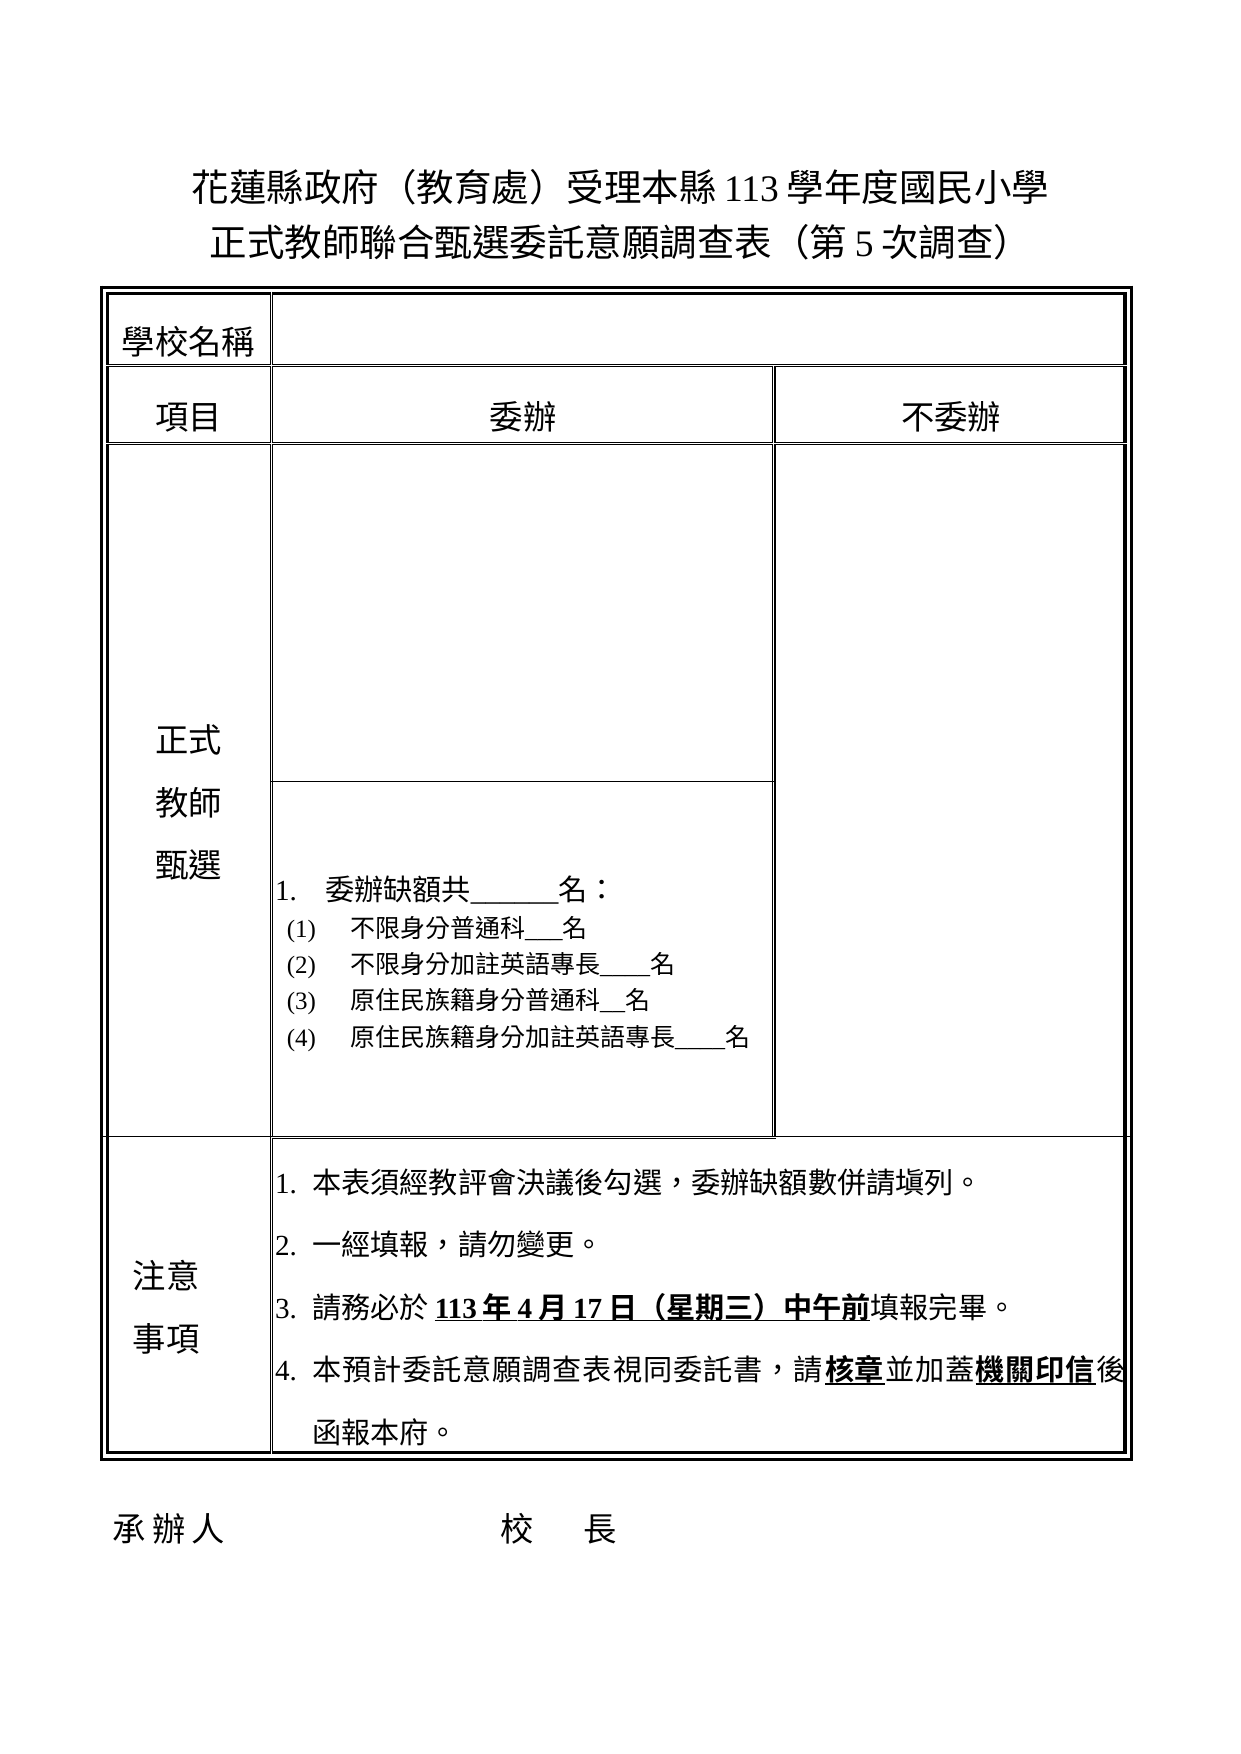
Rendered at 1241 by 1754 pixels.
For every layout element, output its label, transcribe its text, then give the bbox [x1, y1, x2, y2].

table_header 學校名稱 [105, 289, 272, 364]
text 花蓮縣政府（教育處）受理本縣113學年度國民小學 [112, 158, 1128, 212]
table_cell [776, 445, 1123, 1136]
table_cell 項目 [109, 367, 270, 442]
table_cell 委辦 [273, 367, 772, 442]
text 正式教師聯合甄選委託意願調查表（第5次調查） [112, 212, 1128, 267]
table_cell 注意 事項 [109, 1137, 270, 1451]
table_cell 委辦缺額共______名： 不限身分普通科___名 不限身分加註英語專長____名 原住民族籍身分普通科__名 原住民族籍身分加註英語專長____名 [273, 782, 772, 1136]
text 承辦人 校 長 [112, 1486, 1128, 1548]
table_cell 本表須經教評會決議後勾選，委辦缺額數併請塡列。 一經填報，請勿變更。 請務必於113年4月17日（星期三）中午前填報完畢。 本預計委託意願調查表視同委託書，請核章並加蓋機關印信後函報本府。 [273, 1137, 1123, 1451]
table_header [273, 295, 1123, 364]
table_cell [273, 445, 772, 781]
table_cell 不委辦 [776, 367, 1123, 442]
table_header [272, 289, 1128, 364]
table_cell 正式 教師 甄選 [109, 445, 270, 1136]
